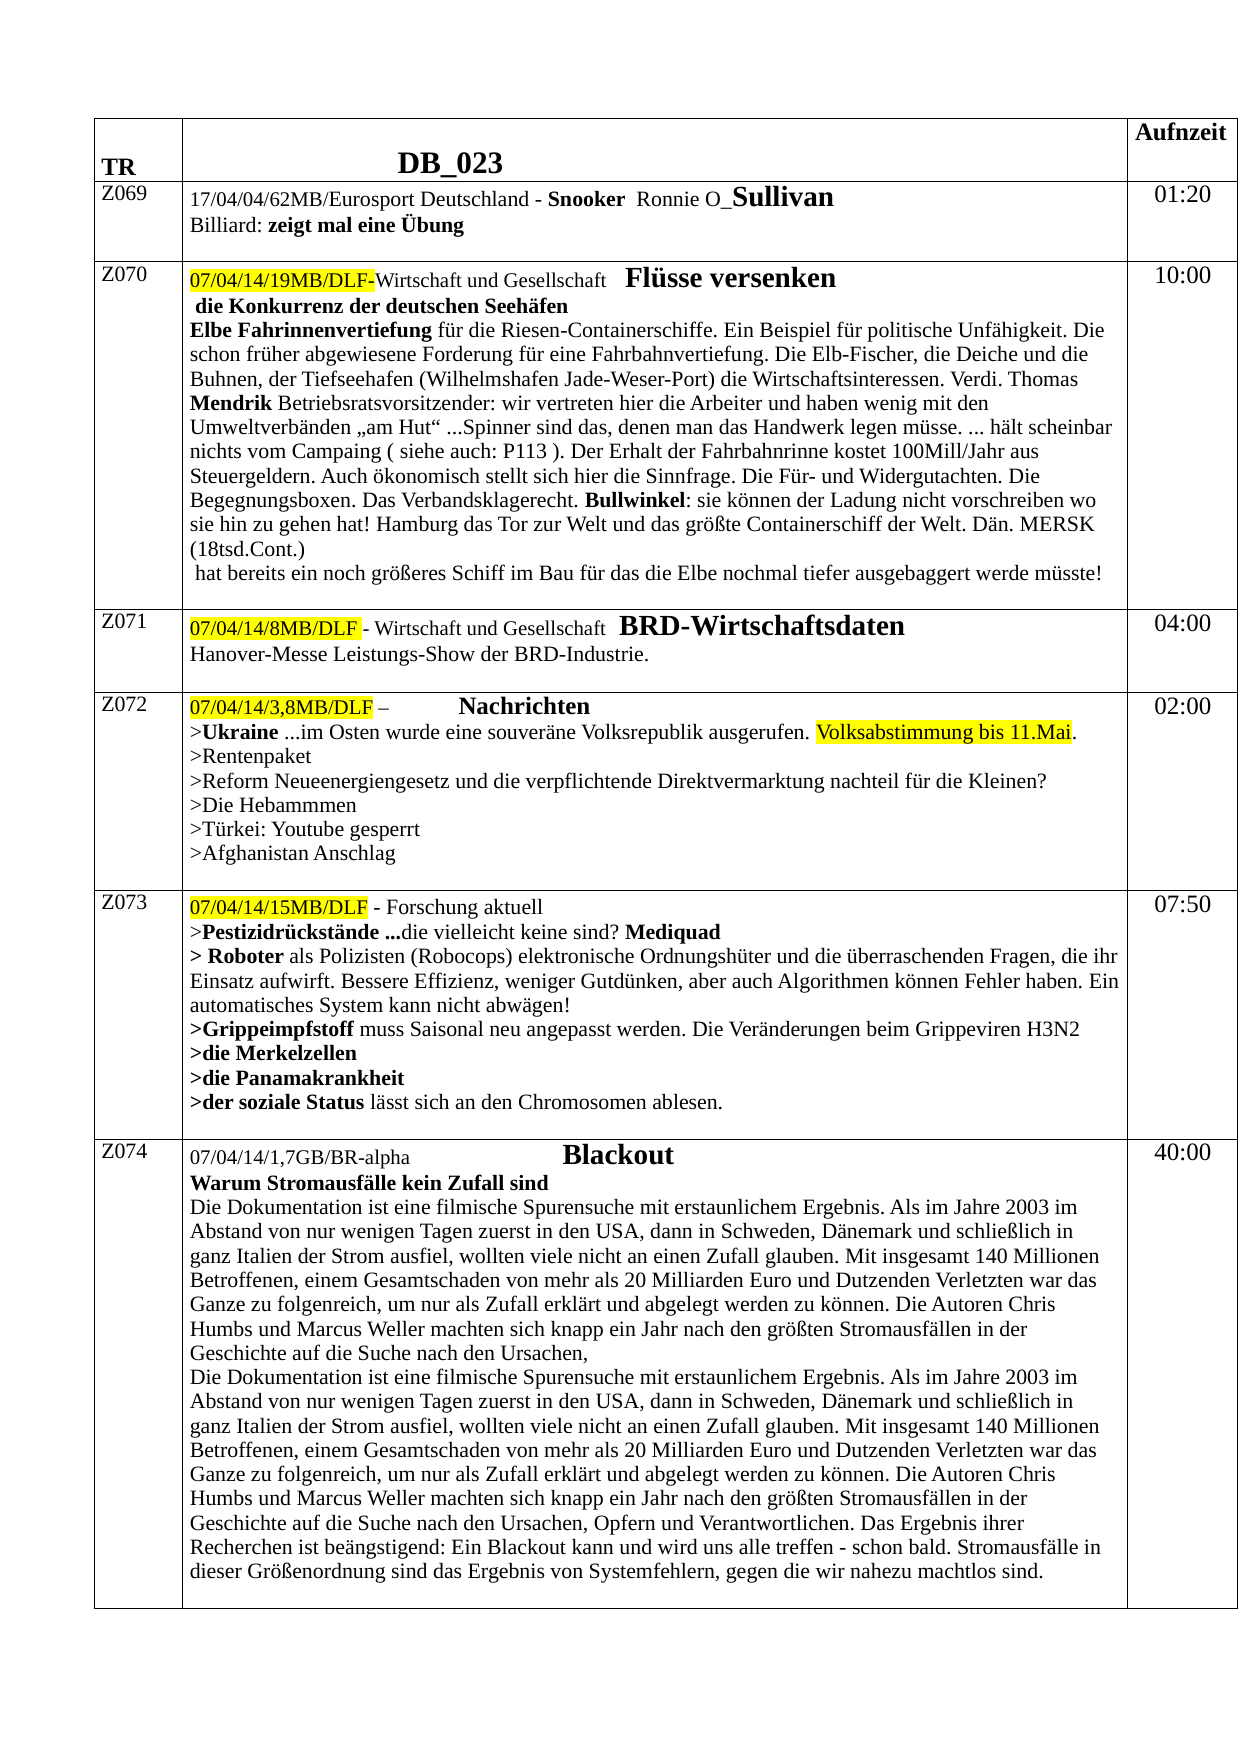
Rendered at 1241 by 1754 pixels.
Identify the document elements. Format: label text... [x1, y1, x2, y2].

table_cell 07/04/14/19MB/DLF-Wirtschaft und Gesellschaft Flüsse versenken die Konkurrenz der deutschen Seehäfen Elbe Fahrinnenvertiefung für die Riesen-Containerschiffe. Ein Beispiel für politische Unfähigkeit. Die schon früher abgewiesene Forderung für eine Fahrbahnvertiefung. Die Elb-Fischer, die Deiche und die Buhnen, der Tiefseehafen (Wilhelmshafen Jade-Weser-Port) die Wirtschaftsinteressen. Verdi. Thomas Mendrik Betriebsratsvorsitzender: wir vertreten hier die Arbeiter und haben wenig mit den Umweltverbänden „am Hut“ ...Spinner sind das, denen man das Handwerk legen müsse. ... hält scheinbar nichts vom Campaing ( siehe auch: P113 ). Der Erhalt der Fahrbahnrinne kostet 100Mill/Jahr aus Steuergeldern. Auch ökonomisch stellt sich hier die Sinnfrage. Die Für- und Widergutachten. Die Begegnungsboxen. Das Verbandsklagerecht. Bullwinkel: sie können der Ladung nicht vorschreiben wo sie hin zu gehen hat! Hamburg das Tor zur Welt und das größte Containerschiff der Welt. Dän. MERSK (18tsd.Cont.) hat bereits ein noch größeres Schiff im Bau für das die Elbe nochmal tiefer ausgebaggert werde müsste! [183, 262, 1127, 609]
table_header Aufnzeit [1128, 119, 1237, 181]
table_cell 07/04/14/3,8MB/DLF – Nachrichten >Ukraine ...im Osten wurde eine souveräne Volksrepublik ausgerufen. Volksabstimmung bis 11.Mai. >Rentenpaket >Reform Neueenergiengesetz und die verpflichtende Direktvermarktung nachteil für die Kleinen? >Die Hebammmen >Türkei: Youtube gesperrt >Afghanistan Anschlag [183, 693, 1127, 890]
table_cell 40:00 [1128, 1140, 1237, 1608]
table_cell Z072 [95, 693, 182, 890]
table_cell Z071 [95, 610, 182, 692]
table_header DB_023 [183, 119, 1127, 181]
table_cell Z073 [95, 891, 182, 1138]
table_cell 01:20 [1128, 182, 1237, 261]
table_cell 10:00 [1128, 262, 1237, 609]
table_cell 07:50 [1128, 891, 1237, 1138]
table_header TR [95, 119, 182, 181]
table_cell 07/04/14/15MB/DLF - Forschung aktuell >Pestizidrückstände ...die vielleicht keine sind? Mediquad > Roboter als Polizisten (Robocops) elektronische Ordnungshüter und die überraschenden Fragen, die ihr Einsatz aufwirft. Bessere Effizienz, weniger Gutdünken, aber auch Algorithmen können Fehler haben. Ein automatisches System kann nicht abwägen! >Grippeimpfstoff muss Saisonal neu angepasst werden. Die Veränderungen beim Grippeviren H3N2 >die Merkelzellen >die Panamakrankheit >der soziale Status lässt sich an den Chromosomen ablesen. [183, 891, 1127, 1138]
table_cell 07/04/14/1,7GB/BR-alpha Blackout Warum Stromausfälle kein Zufall sind Die Dokumentation ist eine filmische Spurensuche mit erstaunlichem Ergebnis. Als im Jahre 2003 im Abstand von nur wenigen Tagen zuerst in den USA, dann in Schweden, Dänemark und schließlich in ganz Italien der Strom ausfiel, wollten viele nicht an einen Zufall glauben. Mit insgesamt 140 Millionen Betroffenen, einem Gesamtschaden von mehr als 20 Milliarden Euro und Dutzenden Verletzten war das Ganze zu folgenreich, um nur als Zufall erklärt und abgelegt werden zu können. Die Autoren Chris Humbs und Marcus Weller machten sich knapp ein Jahr nach den größten Stromausfällen in der Geschichte auf die Suche nach den Ursachen, Die Dokumentation ist eine filmische Spurensuche mit erstaunlichem Ergebnis. Als im Jahre 2003 im Abstand von nur wenigen Tagen zuerst in den USA, dann in Schweden, Dänemark und schließlich in ganz Italien der Strom ausfiel, wollten viele nicht an einen Zufall glauben. Mit insgesamt 140 Millionen Betroffenen, einem Gesamtschaden von mehr als 20 Milliarden Euro und Dutzenden Verletzten war das Ganze zu folgenreich, um nur als Zufall erklärt und abgelegt werden zu können. Die Autoren Chris Humbs und Marcus Weller machten sich knapp ein Jahr nach den größten Stromausfällen in der Geschichte auf die Suche nach den Ursachen, Opfern und Verantwortlichen. Das Ergebnis ihrer Recherchen ist beängstigend: Ein Blackout kann und wird uns alle treffen - schon bald. Stromausfälle in dieser Größenordnung sind das Ergebnis von Systemfehlern, gegen die wir nahezu machtlos sind. [183, 1140, 1127, 1608]
table_cell Z070 [95, 262, 182, 609]
table_cell Z074 [95, 1140, 182, 1608]
table_cell Z069 [95, 182, 182, 261]
table_cell 02:00 [1128, 693, 1237, 890]
table_cell 07/04/14/8MB/DLF - Wirtschaft und Gesellschaft BRD-Wirtschaftsdaten Hanover-Messe Leistungs-Show der BRD-Industrie. [183, 610, 1127, 692]
table_cell 04:00 [1128, 610, 1237, 692]
table_cell 17/04/04/62MB/Eurosport Deutschland - Snooker Ronnie O_Sullivan Billiard: zeigt mal eine Übung [183, 182, 1127, 261]
